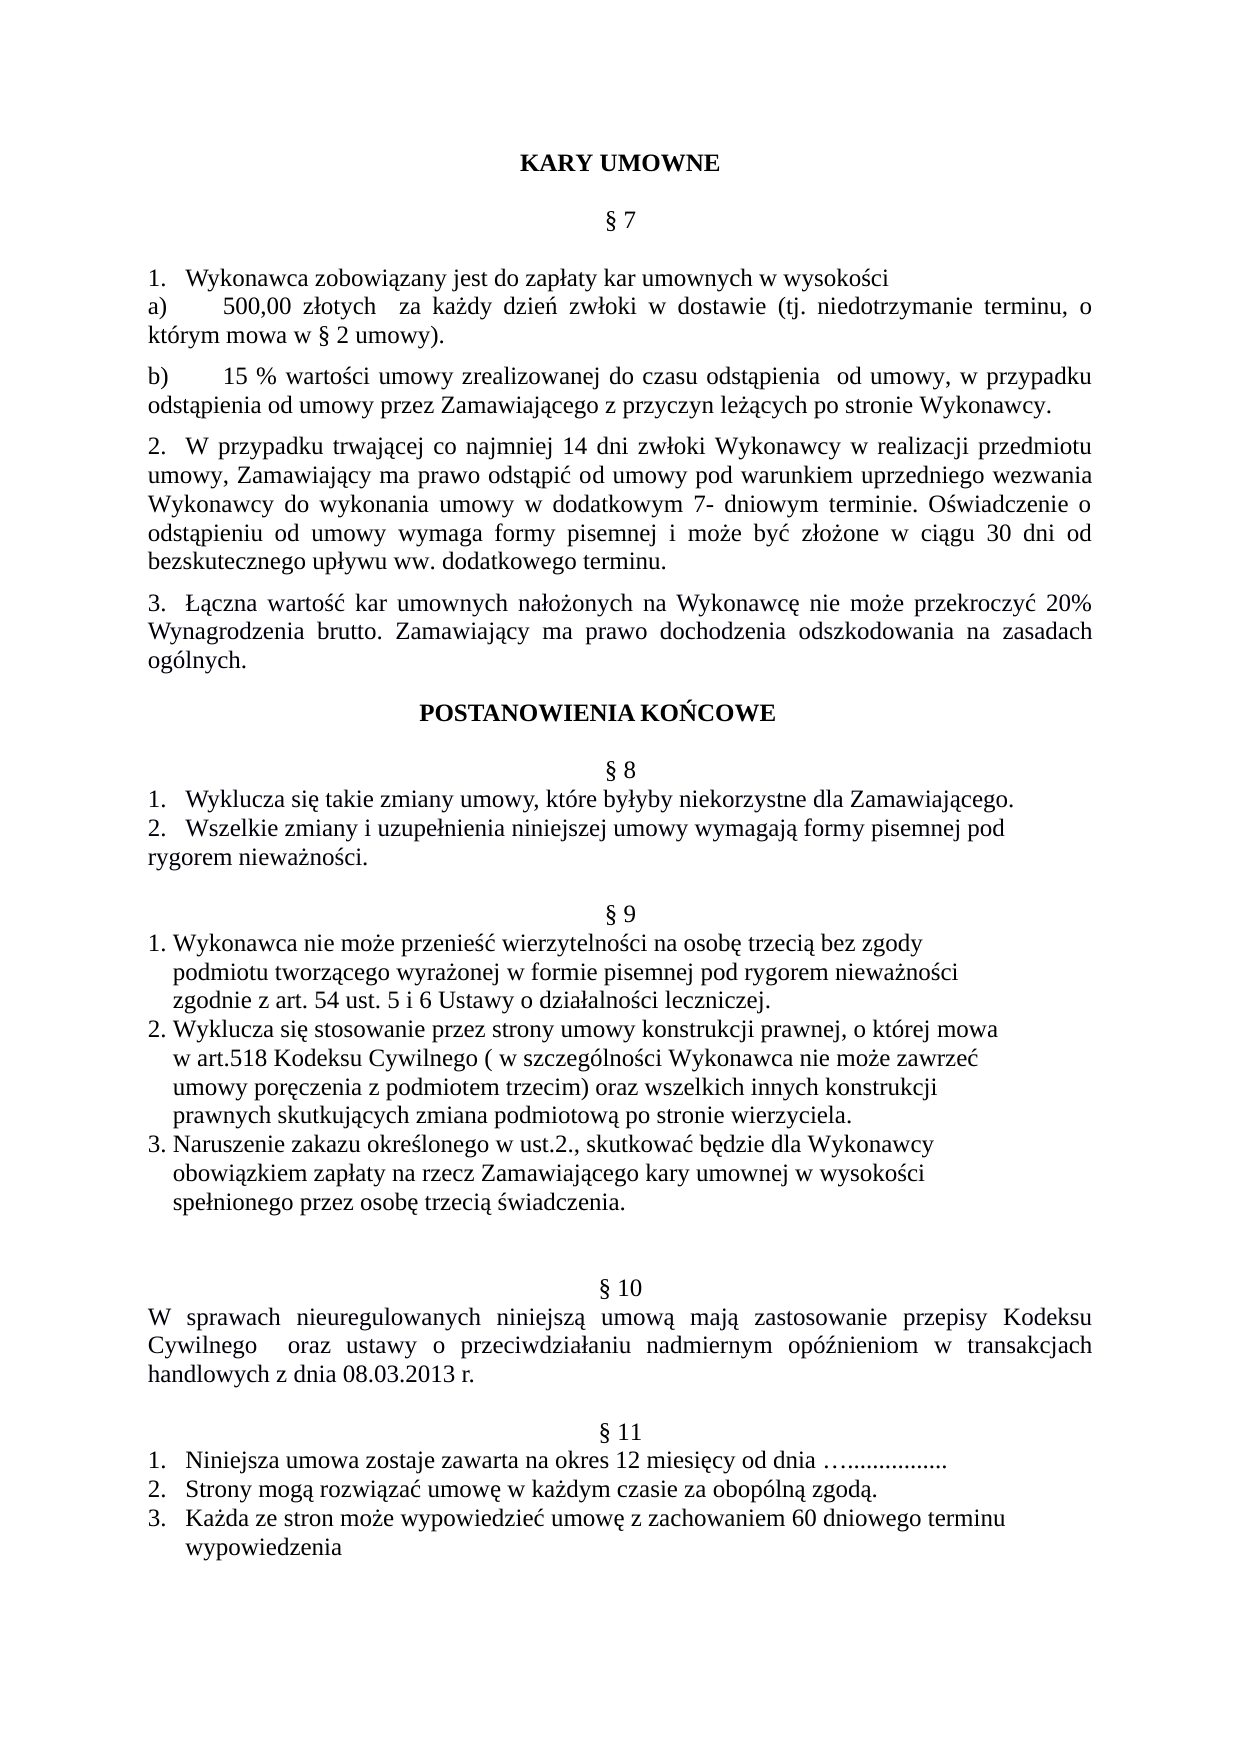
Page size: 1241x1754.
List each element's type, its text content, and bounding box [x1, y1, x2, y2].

list W przypadku trwającej co najmniej 14 dni zwłoki Wykonawcy w realizacji przedmiotu umowy, Zamawiający ma prawo odstąpić od umowy pod warunkiem uprzedniego wezwania Wykonawcy do wykonania umowy w dodatkowym 7- dniowym terminie. Oświadczenie o odstąpieniu od umowy wymaga formy pisemnej i może być złożone w ciągu 30 dni od bezskutecznego upływu ww. dodatkowego terminu. [148, 431, 1093, 575]
list Strony mogą rozwiązać umowę w każdym czasie za obopólną zgodą. [148, 1474, 1093, 1503]
text umowy poręczenia z podmiotem trzecim) oraz wszelkich innych konstrukcji [148, 1072, 1093, 1100]
list W sprawach nieuregulowanych niniejszą umową mają zastosowanie przepisy Kodeksu Cywilnego oraz ustawy o przeciwdziałaniu nadmiernym opóźnieniom w transakcjach handlowych z dnia 08.03.2013 r. [148, 1302, 1093, 1388]
list Niniejsza umowa zostaje zawarta na okres 12 miesięcy od dnia …................ [148, 1445, 1093, 1474]
list Wszelkie zmiany i uzupełnienia niniejszej umowy wymagają formy pisemnej pod rygorem nieważności. [148, 813, 1093, 870]
text 1. Wykonawca nie może przenieść wierzytelności na osobę trzecią bez zgody [148, 928, 1093, 957]
text prawnych skutkujących zmiana podmiotową po stronie wierzyciela. [148, 1100, 1093, 1129]
text obowiązkiem zapłaty na rzecz Zamawiającego kary umownej w wysokości [148, 1158, 1093, 1187]
list Łączna wartość kar umownych nałożonych na Wykonawcę nie może przekroczyć 20% Wynagrodzenia brutto. Zamawiający ma prawo dochodzenia odszkodowania na zasadach ogólnych. [148, 588, 1093, 674]
text § 11 [148, 1417, 1093, 1445]
text podmiotu tworzącego wyrażonej w formie pisemnej pod rygorem nieważności [148, 957, 1093, 985]
text 2. Wyklucza się stosowanie przez strony umowy konstrukcji prawnej, o której mowa [148, 1014, 1093, 1043]
text § 7 [148, 205, 1093, 234]
text w art.518 Kodeksu Cywilnego ( w szczególności Wykonawca nie może zawrzeć [148, 1043, 1093, 1072]
list 500,00 złotych za każdy dzień zwłoki w dostawie (tj. niedotrzymanie terminu, o którym mowa w § 2 umowy). [148, 291, 1093, 349]
text § 9 [148, 899, 1093, 928]
list Wyklucza się takie zmiany umowy, które byłyby niekorzystne dla Zamawiającego. [148, 784, 1093, 813]
list Każda ze stron może wypowiedzieć umowę z zachowaniem 60 dniowego terminu wypowiedzenia [148, 1503, 1093, 1560]
text § 10 [148, 1273, 1093, 1302]
text 3. Naruszenie zakazu określonego w ust.2., skutkować będzie dla Wykonawcy [148, 1129, 1093, 1158]
text KARY UMOWNE [148, 148, 1093, 176]
subtitle POSTANOWIENIA KOŃCOWE [103, 698, 1093, 727]
list Wykonawca zobowiązany jest do zapłaty kar umownych w wysokości [148, 263, 1093, 291]
text zgodnie z art. 54 ust. 5 i 6 Ustawy o działalności leczniczej. [148, 985, 1093, 1014]
text spełnionego przez osobę trzecią świadczenia. [148, 1187, 1093, 1215]
list 15 % wartości umowy zrealizowanej do czasu odstąpienia od umowy, w przypadku odstąpienia od umowy przez Zamawiającego z przyczyn leżących po stronie Wykonawcy. [148, 361, 1093, 419]
text § 8 [148, 755, 1093, 784]
